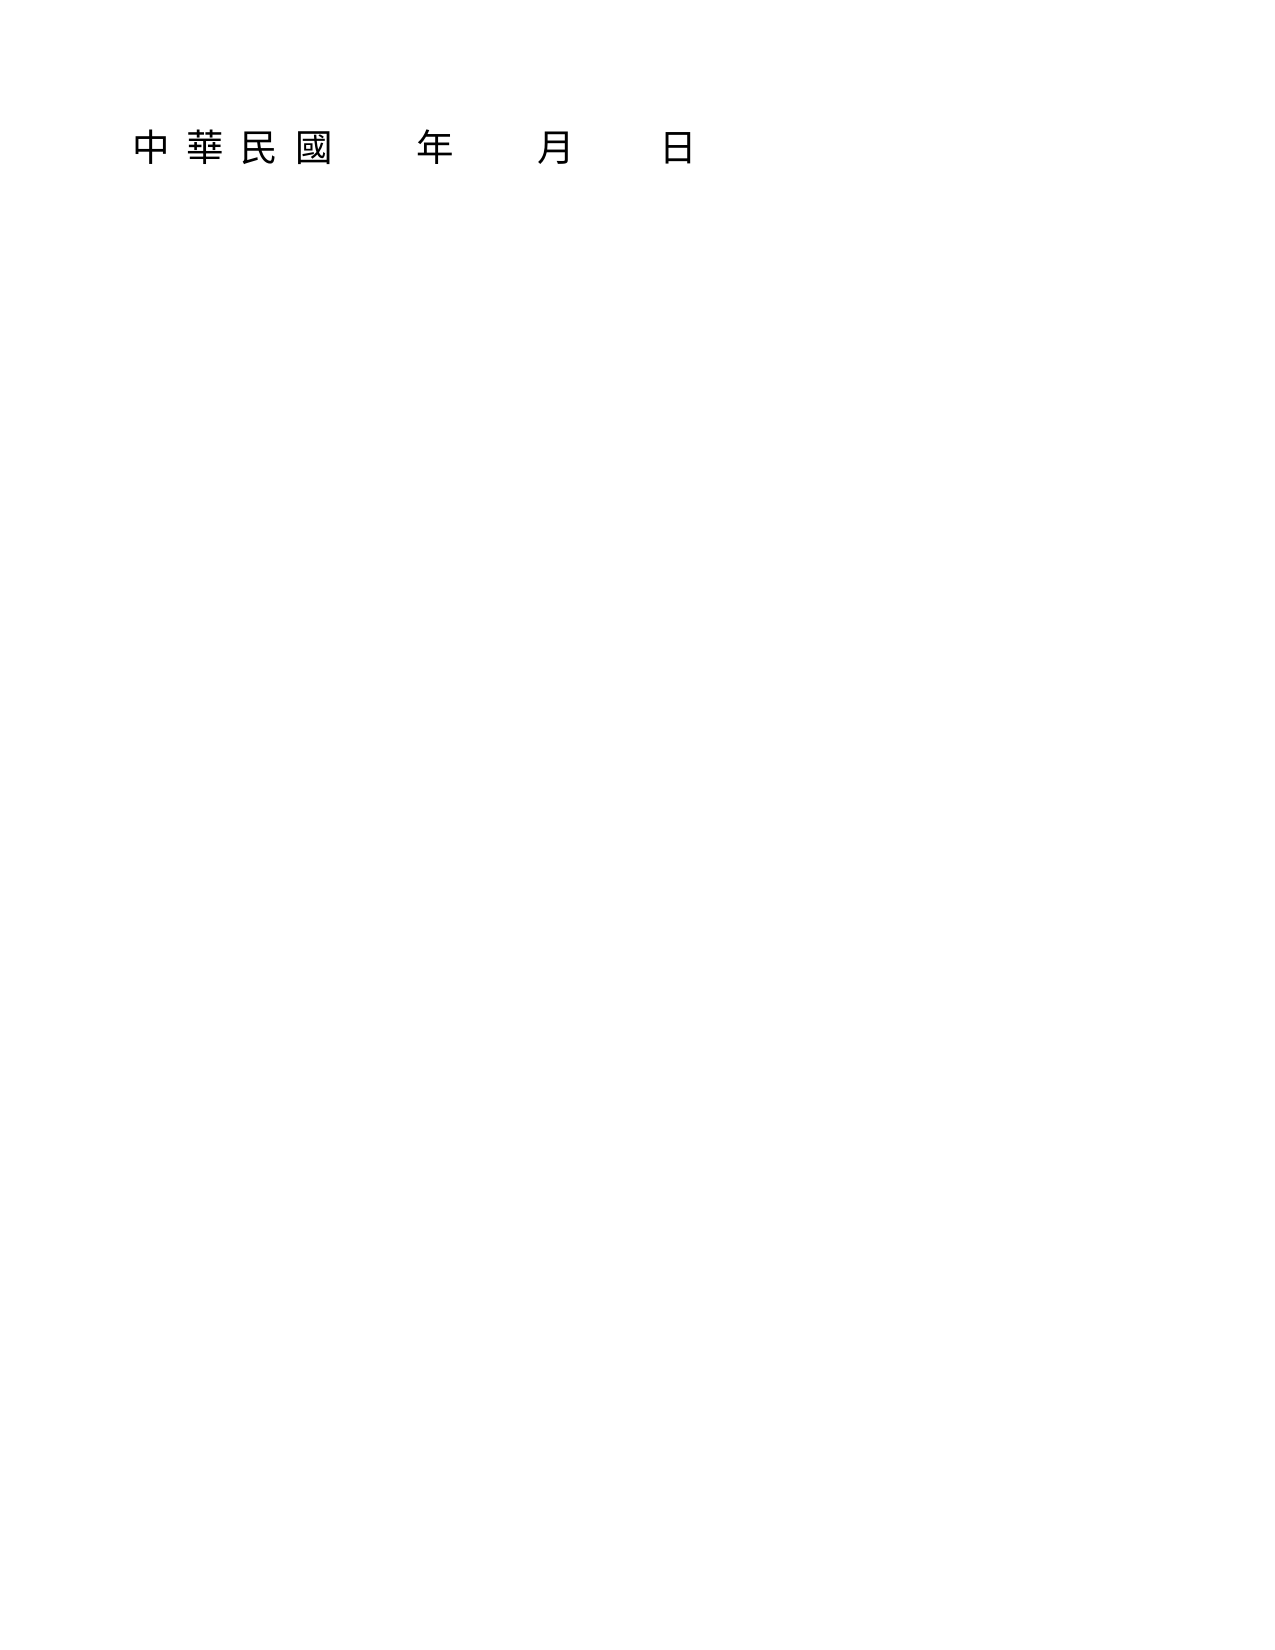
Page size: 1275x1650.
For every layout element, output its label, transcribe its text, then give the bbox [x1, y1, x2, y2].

text 中 華 民 國 年 月 日 [132, 118, 1149, 172]
